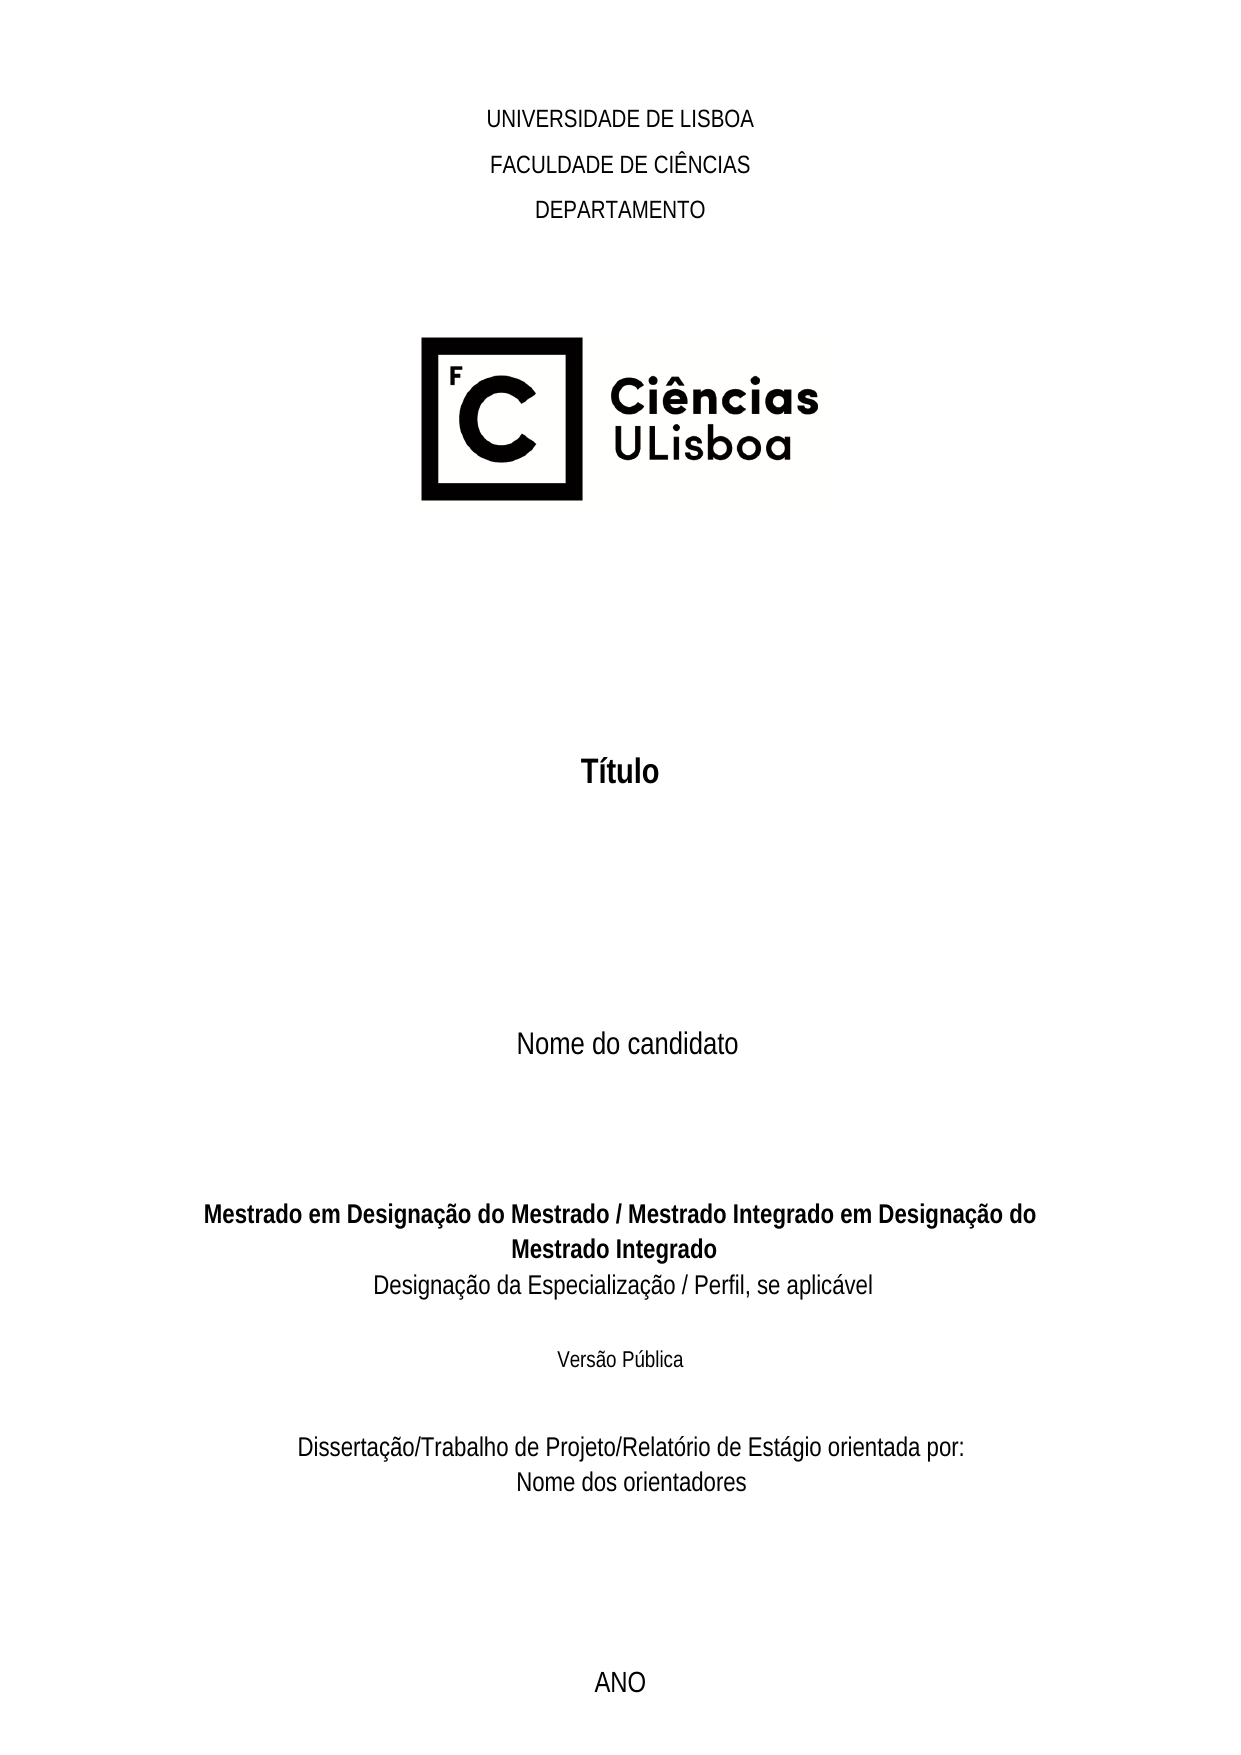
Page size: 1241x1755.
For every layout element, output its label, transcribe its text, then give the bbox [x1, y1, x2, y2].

table_header Dissertação/Trabalho de Projeto/Relatório de Estágio orientada por: Nome dos orientadores [177, 1376, 1086, 1557]
text dEPARTAMENTO [177, 195, 1063, 224]
table_header Nome do candidato [177, 1005, 1078, 1099]
text Mestrado em Designação do Mestrado / Mestrado Integrado em Designação do Mestrado Integrado [177, 1198, 1063, 1264]
table_header Título [166, 689, 1074, 871]
text Designação da Especialização / Perfil, se aplicável [177, 1269, 1063, 1300]
text FACULDADE DE CIÊNCIAS [177, 150, 1063, 178]
text Versão Pública [177, 1346, 1063, 1372]
text UNIVERSIDADE DE LISBOA [177, 104, 1063, 133]
